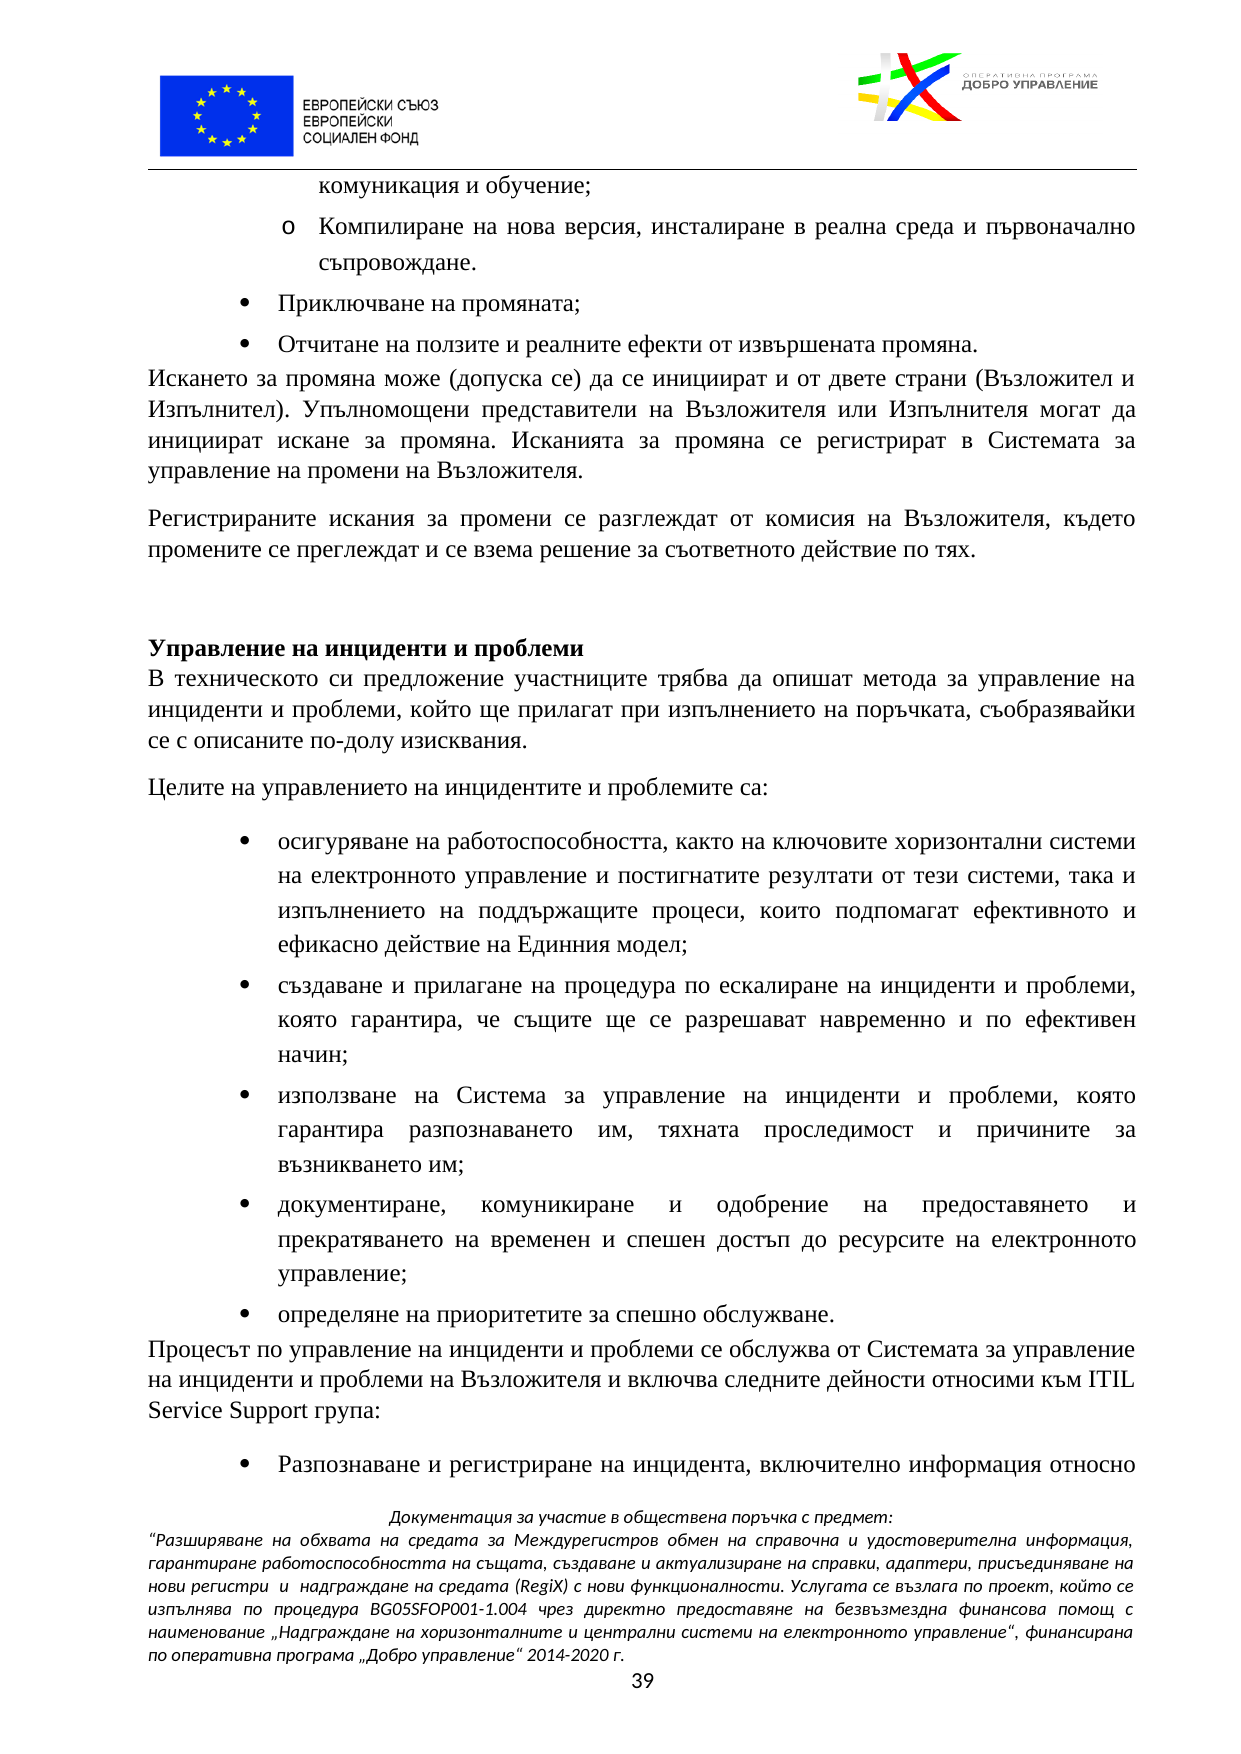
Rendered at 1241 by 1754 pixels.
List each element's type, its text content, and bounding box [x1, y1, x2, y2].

text Искането за промяна може (допуска се) да се инициират и от двете страни (Възложител и Изпълнител). Упълномощени представители на Възложителя или Изпълнителя могат да инициират искане за промяна. Исканията за промяна се регистрират в Системата за управление на промени на Възложителя. [148, 363, 1137, 484]
list Компилиране на нова версия, инсталиране в реална среда и първоначално съпровождане. [281, 211, 1137, 276]
list осигуряване на работоспособността, както на ключовите хоризонтални системи на електронното управление и постигнатите резултати от тези системи, така и изпълнението на поддържащите процеси, които подпомагат ефективното и ефикасно действие на Единния модел; [240, 826, 1137, 958]
text Целите на управлението на инцидентите и проблемите са: [148, 772, 1137, 801]
text В техническото си предложение участниците трябва да опишат метода за управление на инциденти и проблеми, който ще прилагат при изпълнението на поръчката, съобразявайки се с описаните по-долу изисквания. [148, 663, 1137, 754]
subtitle Управление на инциденти и проблеми [148, 633, 1137, 661]
list Разпознаване и регистриране на инцидента, включително информация относно [240, 1449, 1137, 1477]
text Регистрираните искания за промени се разглеждат от комисия на Възложителя, където промените се преглеждат и се взема решение за съответното действие по тях. [148, 503, 1137, 562]
list комуникация и обучение; [281, 170, 1137, 199]
list създаване и прилагане на процедура по ескалиране на инциденти и проблеми, която гарантира, че същите ще се разрешават навременно и по ефективен начин; [240, 970, 1137, 1068]
text Процесът по управление на инциденти и проблеми се обслужва от Системата за управление на инциденти и проблеми на Възложителя и включва следните дейности относими към ITIL Service Support група: [148, 1334, 1137, 1424]
list Приключване на промяната; [240, 288, 1137, 317]
list определяне на приоритетите за спешно обслужване. [240, 1299, 1137, 1328]
list документиране, комуникиране и одобрение на предоставянето и прекратяването на временен и спешен достъп до ресурсите на електронното управление; [240, 1189, 1137, 1287]
list използване на Система за управление на инциденти и проблеми, която гарантира разпознаването им, тяхната проследимост и причините за възникването им; [240, 1080, 1137, 1177]
list Отчитане на ползите и реалните ефекти от извършената промяна. [240, 329, 1137, 358]
